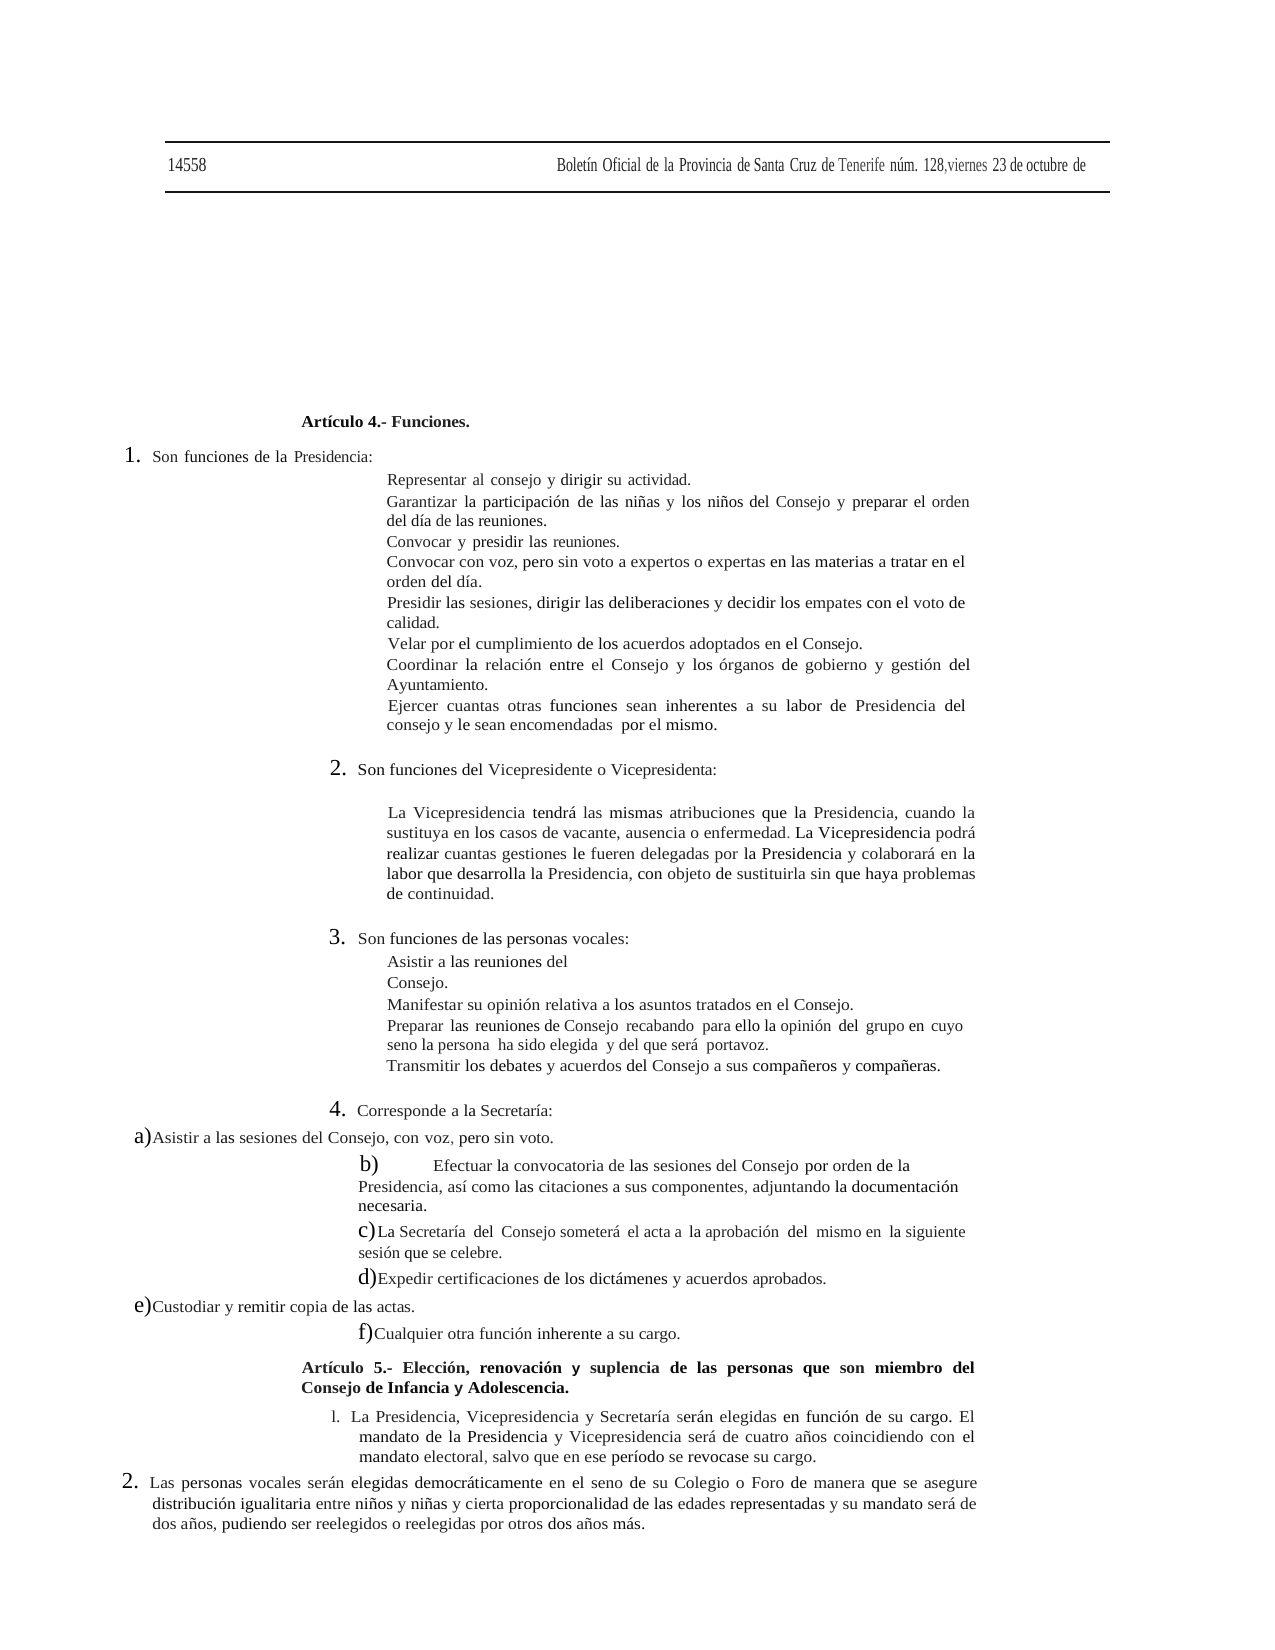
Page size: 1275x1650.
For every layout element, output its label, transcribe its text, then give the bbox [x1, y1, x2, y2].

text Transmitir los debates y acuerdos del Consejo a sus compañeros y compañeras. [386, 1055, 1123, 1074]
text l. La Presidencia, Vicepresidencia y Secretaría serán elegidas en función de su cargo. El mandato de la Presidencia y Vicepresidencia será de cuatro años coincidiendo con el mandato electoral, salvo que en ese período se revocase su cargo. [331, 1407, 975, 1466]
list Asistir a las sesiones del Consejo, con voz, pero sin voto. [134, 1122, 1123, 1149]
list Custodiar y remitir copia de las actas. [134, 1291, 1123, 1317]
text Ejercer cuantas otras funciones sean inherentes a su labor de Presidencia del consejo y le sean encomendadas por el mismo. [386, 696, 988, 734]
list Son funciones de la Presidencia: [124, 442, 1123, 468]
list Expedir certificaciones de los dictámenes y acuerdos aprobados. [358, 1263, 1123, 1289]
list Cualquier otra función inherente a su cargo. [358, 1318, 1123, 1345]
text Preparar las reuniones de Consejo recabando para ello la opinión del grupo en cuyo seno la persona ha sido elegida y del que será portavoz. [387, 1015, 992, 1054]
list Son funciones del Vicepresidente o Vicepresidenta: [329, 754, 1123, 781]
list Corresponde a la Secretaría: [329, 1095, 1123, 1122]
list La Secretaría del Consejo someterá el acta a la aprobación del mismo en la siguiente sesión que se celebre. [358, 1216, 974, 1262]
text Representar al consejo y dirigir su actividad. [387, 470, 1123, 489]
list Las personas vocales serán elegidas democráticamente en el seno de su Colegio o Foro de manera que se asegure distribución igualitaria entre niños y niñas y cierta proporcionalidad de las edades representadas y su mandato será de dos años, pudiendo ser reelegidos o reelegidas por otros dos años más. [122, 1467, 977, 1533]
text Presidir las sesiones, dirigir las deliberaciones y decidir los empates con el voto de calidad. [386, 593, 988, 632]
list Efectuar la convocatoria de las sesiones del Consejo por orden de la Presidencia, así como las citaciones a sus componentes, adjuntando la documentación necesaria. [358, 1150, 975, 1215]
text Convocar con voz, pero sin voto a expertos o expertas en las materias a tratar en el orden del día. [386, 552, 988, 591]
text Manifestar su opinión relativa a los asuntos tratados en el Consejo. [387, 994, 1123, 1013]
text Convocar y presidir las reuniones. [386, 531, 1123, 551]
text Velar por el cumplimiento de los acuerdos adoptados en el Consejo. [387, 633, 1123, 653]
text Coordinar la relación entre el Consejo y los órganos de gobierno y gestión del Ayuntamiento. [386, 655, 988, 693]
subtitle Artículo 5.- Elección, renovación y suplencia de las personas que son miembro del Consejo de Infancia y Adolescencia. [301, 1358, 975, 1397]
subtitle Artículo 4.- Funciones. [301, 412, 1123, 431]
text Garantizar la participación de las niñas y los niños del Consejo y preparar el orden del día de las reuniones. [386, 491, 988, 530]
list Son funciones de las personas vocales: Asistir a las reuniones del Consejo. [329, 923, 633, 992]
text La Vicepresidencia tendrá las mismas atribuciones que la Presidencia, cuando la sustituya en los casos de vacante, ausencia o enfermedad. La Vicepresidencia podrá realizar cuantas gestiones le fueren delegadas por la Presidencia y colaborará en la labor que desarrolla la Presidencia, con objeto de sustituirla sin que haya problemas de continuidad. [386, 803, 976, 903]
